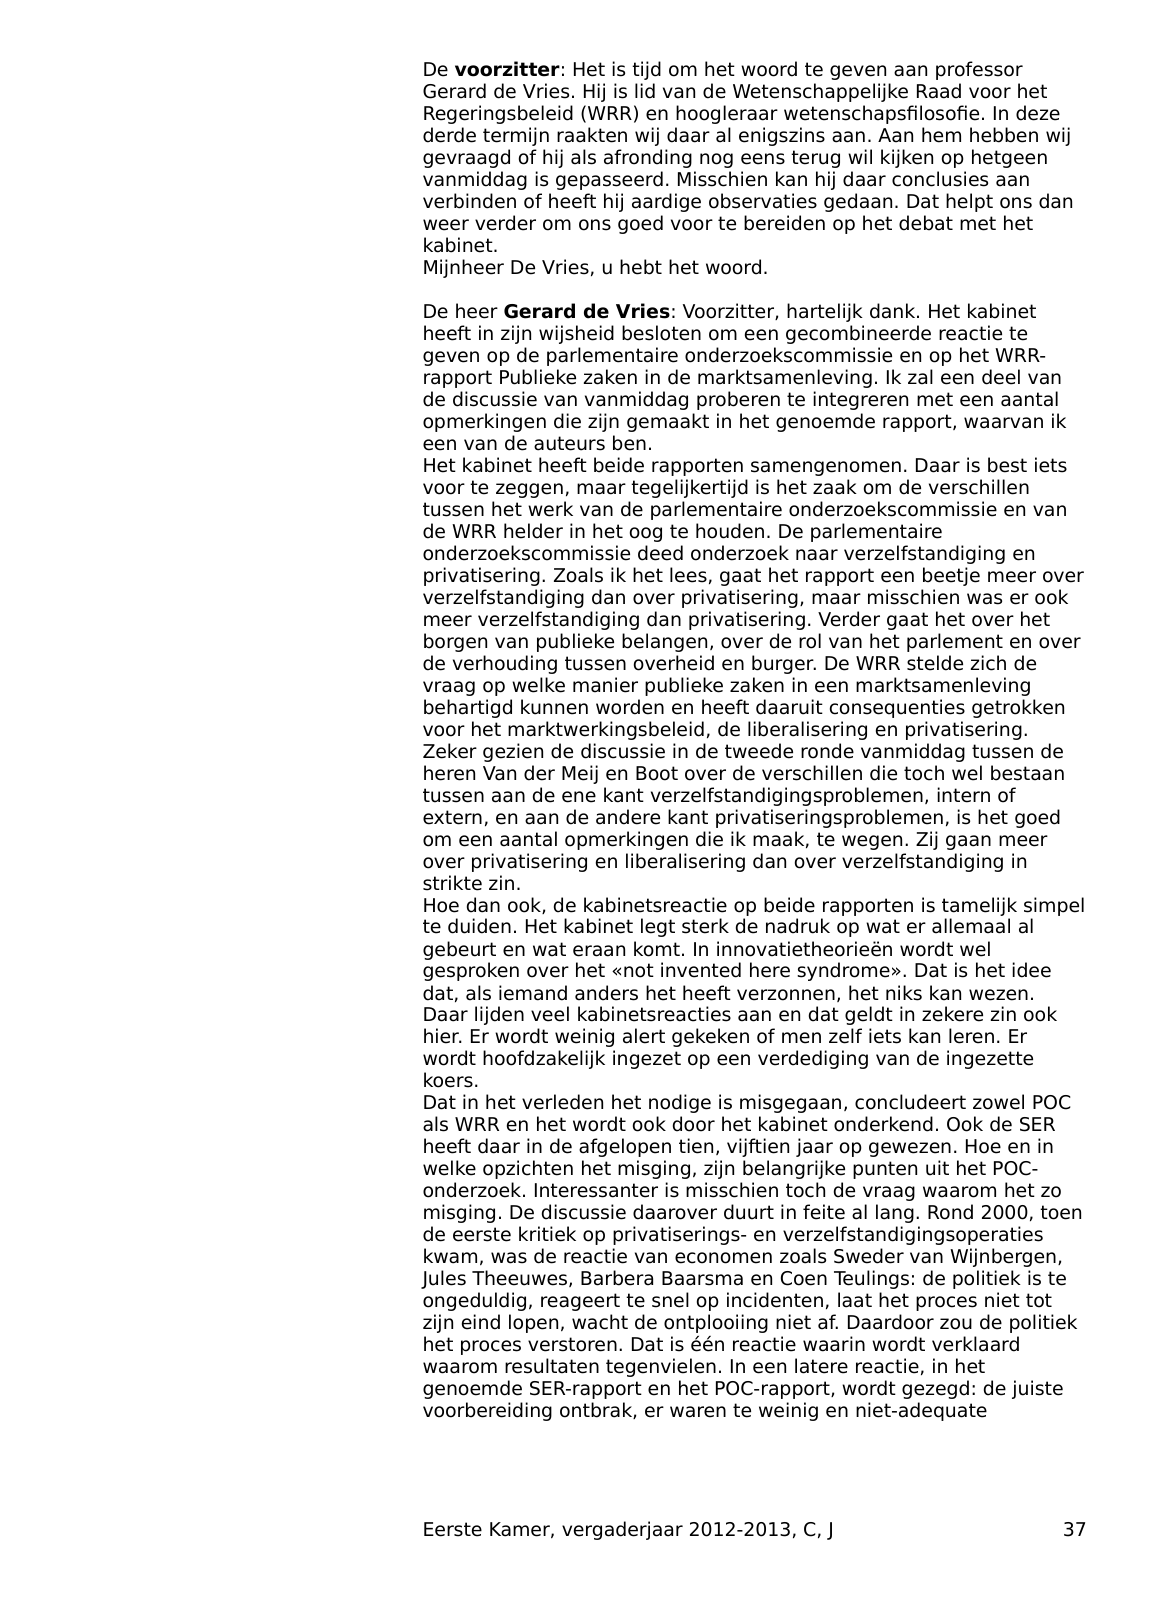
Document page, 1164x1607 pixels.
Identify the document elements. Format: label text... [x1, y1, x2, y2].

text Mijnheer De Vries, u hebt het woord. [422, 257, 1087, 279]
text De voorzitter: Het is tijd om het woord te geven aan professor Gerard de Vries. Hij is lid van de Wetenschappelijke Raad voor het Regeringsbeleid (WRR) en hoogleraar wetenschapsfilosofie. In deze derde termijn raakten wij daar al enigszins aan. Aan hem hebben wij gevraagd of hij als afronding nog eens terug wil kijken op hetgeen vanmiddag is gepasseerd. Misschien kan hij daar conclusies aan verbinden of heeft hij aardige observaties gedaan. Dat helpt ons dan weer verder om ons goed voor te bereiden op het debat met het kabinet. [422, 59, 1087, 257]
text Hoe dan ook, de kabinetsreactie op beide rapporten is tamelijk simpel te duiden. Het kabinet legt sterk de nadruk op wat er allemaal al gebeurt en wat eraan komt. In innovatietheorieën wordt wel gesproken over het «not invented here syndrome». Dat is het idee dat, als iemand anders het heeft verzonnen, het niks kan wezen. Daar lijden veel kabinetsreacties aan en dat geldt in zekere zin ook hier. Er wordt weinig alert gekeken of men zelf iets kan leren. Er wordt hoofdzakelijk ingezet op een verdediging van de ingezette koers. [422, 894, 1087, 1092]
text De heer Gerard de Vries: Voorzitter, hartelijk dank. Het kabinet heeft in zijn wijsheid besloten om een gecombineerde reactie te geven op de parlementaire onderzoekscommissie en op het WRR-rapport Publieke zaken in de marktsamenleving. Ik zal een deel van de discussie van vanmiddag proberen te integreren met een aantal opmerkingen die zijn gemaakt in het genoemde rapport, waarvan ik een van de auteurs ben. [422, 301, 1087, 455]
text Dat in het verleden het nodige is misgegaan, concludeert zowel POC als WRR en het wordt ook door het kabinet onderkend. Ook de SER heeft daar in de afgelopen tien, vijftien jaar op gewezen. Hoe en in welke opzichten het misging, zijn belangrijke punten uit het POC-onderzoek. Interessanter is misschien toch de vraag waarom het zo misging. De discussie daarover duurt in feite al lang. Rond 2000, toen de eerste kritiek op privatiserings- en verzelfstandigingsoperaties kwam, was de reactie van economen zoals Sweder van Wijnbergen, Jules Theeuwes, Barbera Baarsma en Coen Teulings: de politiek is te ongeduldig, reageert te snel op incidenten, laat het proces niet tot zijn eind lopen, wacht de ontplooiing niet af. Daardoor zou de politiek het proces verstoren. Dat is één reactie waarin wordt verklaard waarom resultaten tegenvielen. In een latere reactie, in het genoemde SER-rapport en het POC-rapport, wordt gezegd: de juiste voorbereiding ontbrak, er waren te weinig en niet-adequate [422, 1092, 1087, 1422]
text Het kabinet heeft beide rapporten samengenomen. Daar is best iets voor te zeggen, maar tegelijkertijd is het zaak om de verschillen tussen het werk van de parlementaire onderzoekscommissie en van de WRR helder in het oog te houden. De parlementaire onderzoekscommissie deed onderzoek naar verzelfstandiging en privatisering. Zoals ik het lees, gaat het rapport een beetje meer over verzelfstandiging dan over privatisering, maar misschien was er ook meer verzelfstandiging dan privatisering. Verder gaat het over het borgen van publieke belangen, over de rol van het parlement en over de verhouding tussen overheid en burger. De WRR stelde zich de vraag op welke manier publieke zaken in een marktsamenleving behartigd kunnen worden en heeft daaruit consequenties getrokken voor het marktwerkingsbeleid, de liberalisering en privatisering. Zeker gezien de discussie in de tweede ronde vanmiddag tussen de heren Van der Meij en Boot over de verschillen die toch wel bestaan tussen aan de ene kant verzelfstandigingsproblemen, intern of extern, en aan de andere kant privatiseringsproblemen, is het goed om een aantal opmerkingen die ik maak, te wegen. Zij gaan meer over privatisering en liberalisering dan over verzelfstandiging in strikte zin. [422, 455, 1087, 894]
